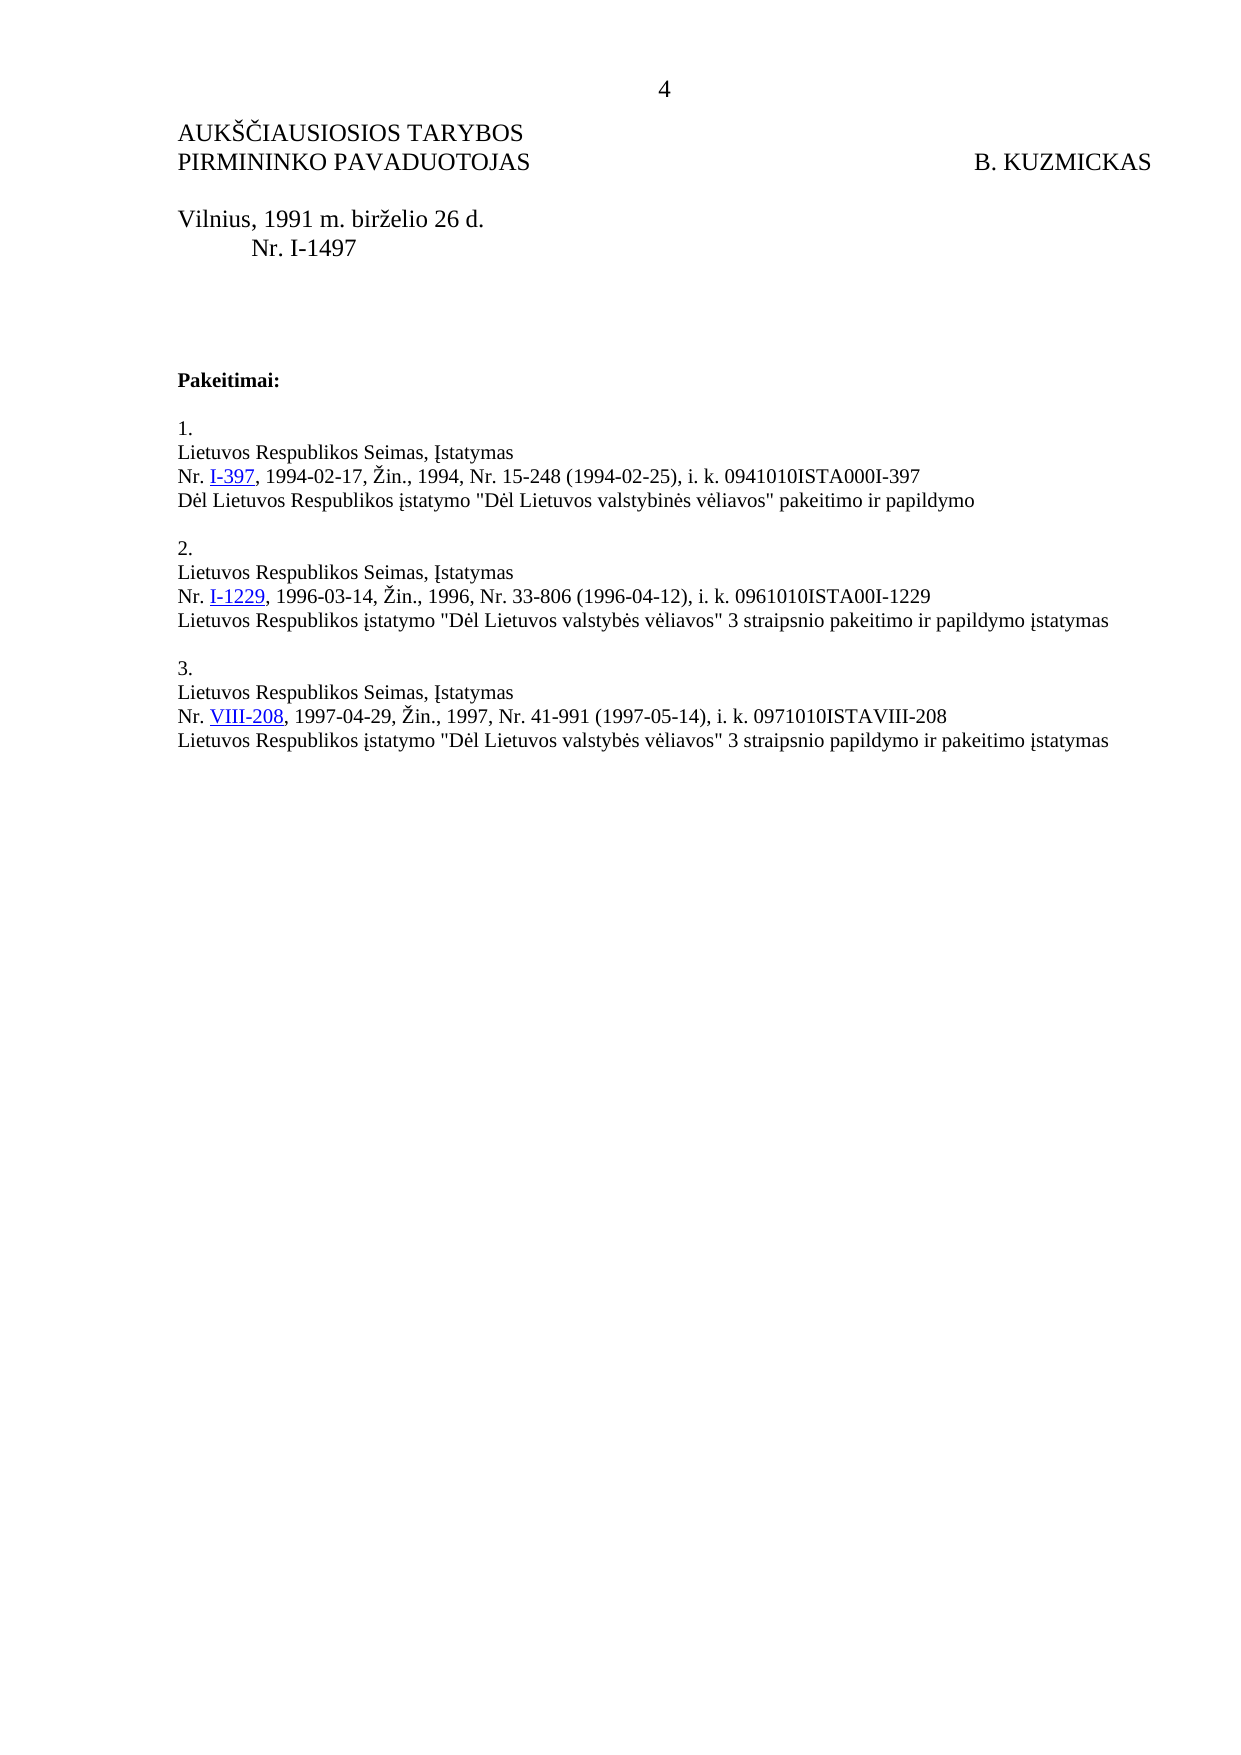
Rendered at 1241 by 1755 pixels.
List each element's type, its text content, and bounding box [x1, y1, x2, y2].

text Lietuvos Respublikos įstatymo "Dėl Lietuvos valstybės vėliavos" 3 straipsnio papildymo ir pakeitimo įstatymas [177, 728, 1152, 752]
text Lietuvos Respublikos įstatymo "Dėl Lietuvos valstybės vėliavos" 3 straipsnio pakeitimo ir papildymo įstatymas [177, 608, 1152, 632]
text PIRMININKO PAVADUOTOJAS B. KUZMICKAS [177, 147, 1152, 176]
text 1. [177, 416, 1152, 440]
text Lietuvos Respublikos Seimas, Įstatymas [177, 680, 1152, 704]
text Nr. I-397, 1994-02-17, Žin., 1994, Nr. 15-248 (1994-02-25), i. k. 0941010ISTA000I-397 [177, 464, 1152, 488]
text Nr. I-1229, 1996-03-14, Žin., 1996, Nr. 33-806 (1996-04-12), i. k. 0961010ISTA00I-1229 [177, 584, 1152, 608]
text Lietuvos Respublikos Seimas, Įstatymas [177, 560, 1152, 584]
text 3. [177, 656, 1152, 680]
text Nr. VIII-208, 1997-04-29, Žin., 1997, Nr. 41-991 (1997-05-14), i. k. 0971010ISTAVIII-208 [177, 704, 1152, 728]
text AUKŠČIAUSIOSIOS TARYBOS [177, 118, 1152, 147]
text Dėl Lietuvos Respublikos įstatymo "Dėl Lietuvos valstybinės vėliavos" pakeitimo ir papildymo [177, 488, 1152, 512]
text 2. [177, 536, 1152, 560]
text Lietuvos Respublikos Seimas, Įstatymas [177, 440, 1152, 464]
text Pakeitimai: [177, 367, 1152, 392]
text Vilnius, 1991 m. birželio 26 d. [177, 204, 1152, 233]
text Nr. I-1497 [177, 233, 1152, 262]
